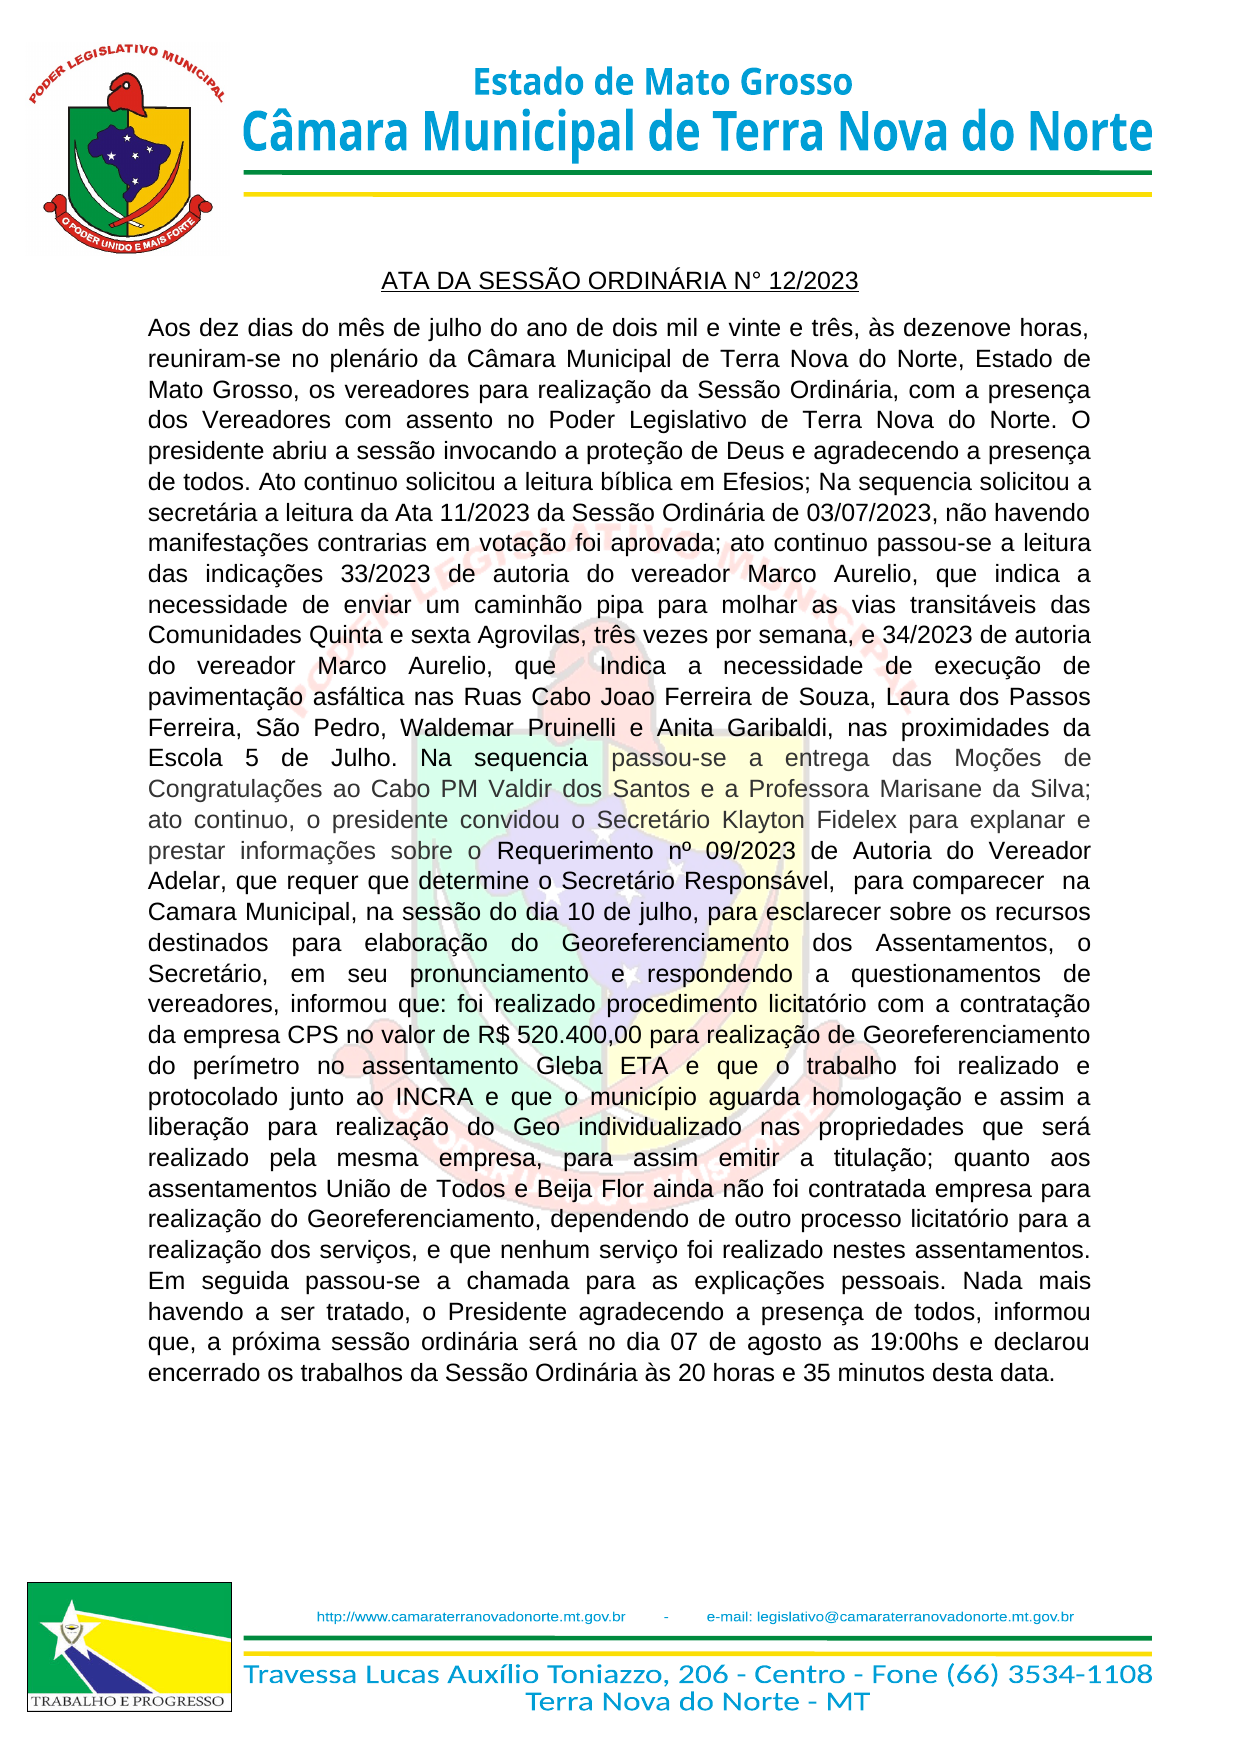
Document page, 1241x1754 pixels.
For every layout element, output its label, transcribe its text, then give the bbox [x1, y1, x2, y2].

picture [28, 1583, 231, 1711]
text ATA DA SESSÃO ORDINÁRIA N° 12/2023 [148, 266, 1092, 294]
picture [25, 42, 230, 256]
text Aos dez dias do mês de julho do ano de dois mil e vinte e três, às dezenove horas, reuniram-se no plenário da Câmara Municipal de Terra Nova do Norte, Estado de Mato Grosso, os vereadores para realização da Sessão Ordinária, com a presença dos Vereadores com assento no Poder Legislativo de Terra Nova do Norte. O presidente abriu a sessão invocando a proteção de Deus e agradecendo a presença de todos. Ato continuo solicitou a leitura bíblica em Efesios; Na sequencia solicitou a secretária a leitura da Ata 11/2023 da Sessão Ordinária de 03/07/2023, não havendo manifestações contrarias em votação foi aprovada; ato continuo passou-se a leitura das indicações 33/2023 de autoria do vereador Marco Aurelio, que indica a necessidade de enviar um caminhão pipa para molhar as vias transitáveis das Comunidades Quinta e sexta Agrovilas, três vezes por semana, e 34/2023 de autoria do vereador Marco Aurelio, que Indica a necessidade de execução de pavimentação asfáltica nas Ruas Cabo Joao Ferreira de Souza, Laura dos Passos Ferreira, São Pedro, Waldemar Pruinelli e Anita Garibaldi, nas proximidades da Escola 5 de Julho. Na sequencia passou-se a entrega das Moções de Congratulações ao Cabo PM Valdir dos Santos e a Professora Marisane da Silva; ato continuo, o presidente convidou o Secretário Klayton Fidelex para explanar e prestar informações sobre o Requerimento nº 09/2023 de Autoria do Vereador Adelar, que requer que determine o Secretário Responsável, para comparecer na Camara Municipal, na sessão do dia 10 de julho, para esclarecer sobre os recursos destinados para elaboração do Georeferenciamento dos Assentamentos, o Secretário, em seu pronunciamento e respondendo a questionamentos de vereadores, informou que: foi realizado procedimento licitatório com a contratação da empresa CPS no valor de R$ 520.400,00 para realização de Georeferenciamento do perímetro no assentamento Gleba ETA e que o trabalho foi realizado e protocolado junto ao INCRA e que o município aguarda homologação e assim a liberação para realização do Geo individualizado nas propriedades que será realizado pela mesma empresa, para assim emitir a titulação; quanto aos assentamentos União de Todos e Beija Flor ainda não foi contratada empresa para realização do Georeferenciamento, dependendo de outro processo licitatório para a realização dos serviços, e que nenhum serviço foi realizado nestes assentamentos. Em seguida passou-se a chamada para as explicações pessoais. Nada mais havendo a ser tratado, o Presidente agradecendo a presença de todos, informou que, a próxima sessão ordinária será no dia 07 de agosto as 19:00hs e declarou encerrado os trabalhos da Sessão Ordinária às 20 horas e 35 minutos desta data. [148, 313, 1092, 1387]
